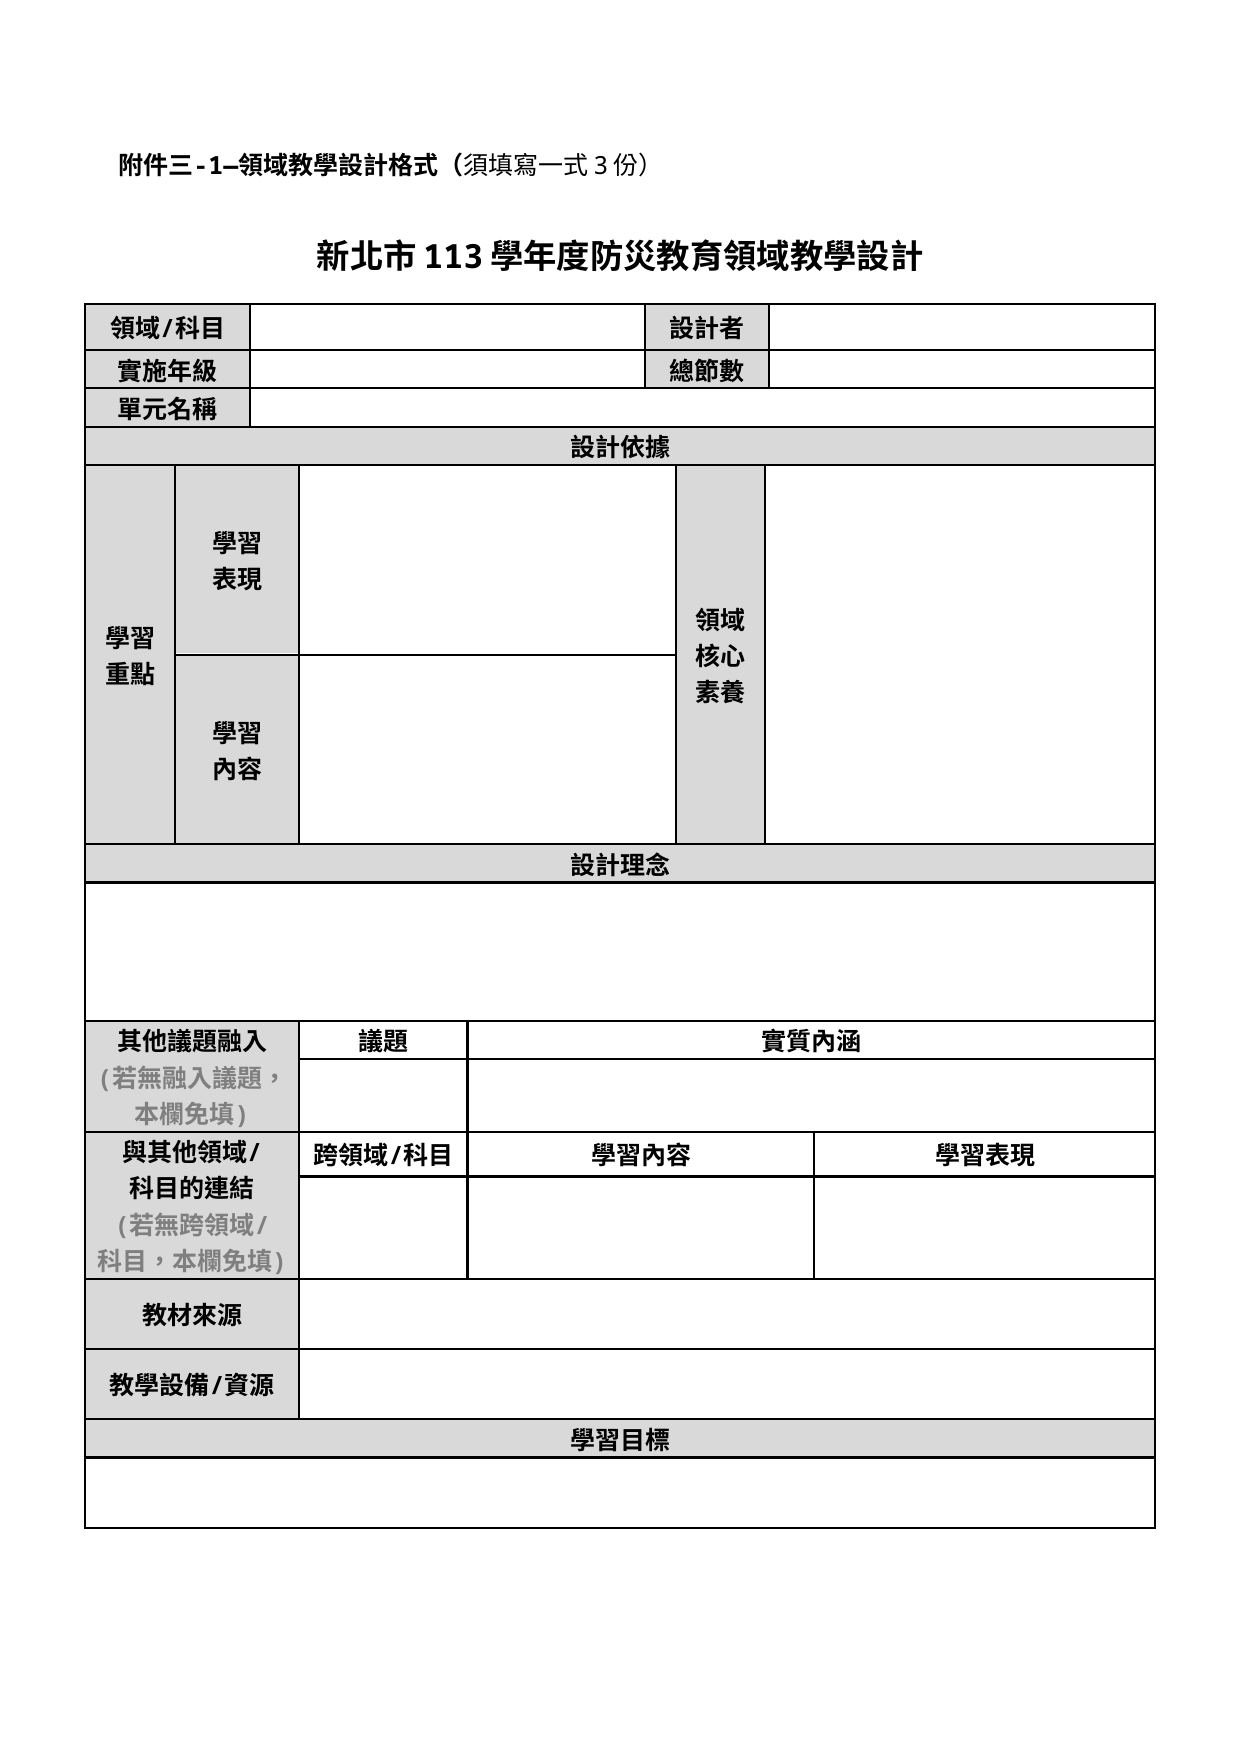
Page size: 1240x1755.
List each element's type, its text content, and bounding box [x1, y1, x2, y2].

table_cell 總節數 [646, 351, 768, 387]
table_cell [469, 1178, 813, 1278]
table_cell [300, 1060, 466, 1131]
table_cell 學習表現 [815, 1133, 1154, 1175]
table_cell [815, 1178, 1154, 1278]
table_cell [86, 1459, 1154, 1527]
table_cell [469, 1060, 1154, 1131]
table_header 領域/科目 [86, 305, 249, 349]
table_cell 實質內涵 [469, 1022, 1154, 1058]
table_cell [86, 884, 1154, 1020]
table_header [770, 305, 1154, 349]
table_cell 教材來源 [86, 1280, 298, 1348]
table_cell 實施年級 [86, 351, 249, 387]
table_cell 設計理念 [86, 845, 1154, 881]
table_cell [766, 466, 1154, 843]
text 附件三-1—領域教學設計格式（須填寫一式3份） [118, 122, 1121, 184]
text 新北市113學年度防災教育領域教學設計 [118, 212, 1121, 275]
table_cell [300, 1178, 466, 1278]
table_cell [300, 1280, 1154, 1348]
table_cell [300, 466, 675, 653]
table_cell 單元名稱 [86, 389, 249, 426]
table_header [251, 305, 644, 349]
table_cell 學習 內容 [176, 656, 298, 843]
table_cell [770, 351, 1154, 387]
table_header 設計者 [646, 305, 768, 349]
table_cell 領域 核心 素養 [677, 466, 764, 843]
table_cell [251, 389, 1154, 426]
table_cell 學習 表現 [176, 466, 298, 653]
table_cell 與其他領域/ 科目的連結 (若無跨領域/ 科目，本欄免填) [86, 1133, 298, 1278]
table_cell 跨領域/科目 [300, 1133, 466, 1175]
table_cell 學習內容 [469, 1133, 813, 1175]
table_cell 議題 [300, 1022, 466, 1058]
table_cell 其他議題融入 (若無融入議題，本欄免填) [86, 1022, 298, 1131]
table_cell [251, 351, 644, 387]
table_cell 教學設備/資源 [86, 1350, 298, 1418]
table_cell [300, 656, 675, 843]
table_cell 學習 重點 [86, 466, 174, 843]
table_cell 設計依據 [86, 428, 1154, 464]
table_cell 學習目標 [86, 1420, 1154, 1456]
table_cell [300, 1350, 1154, 1418]
